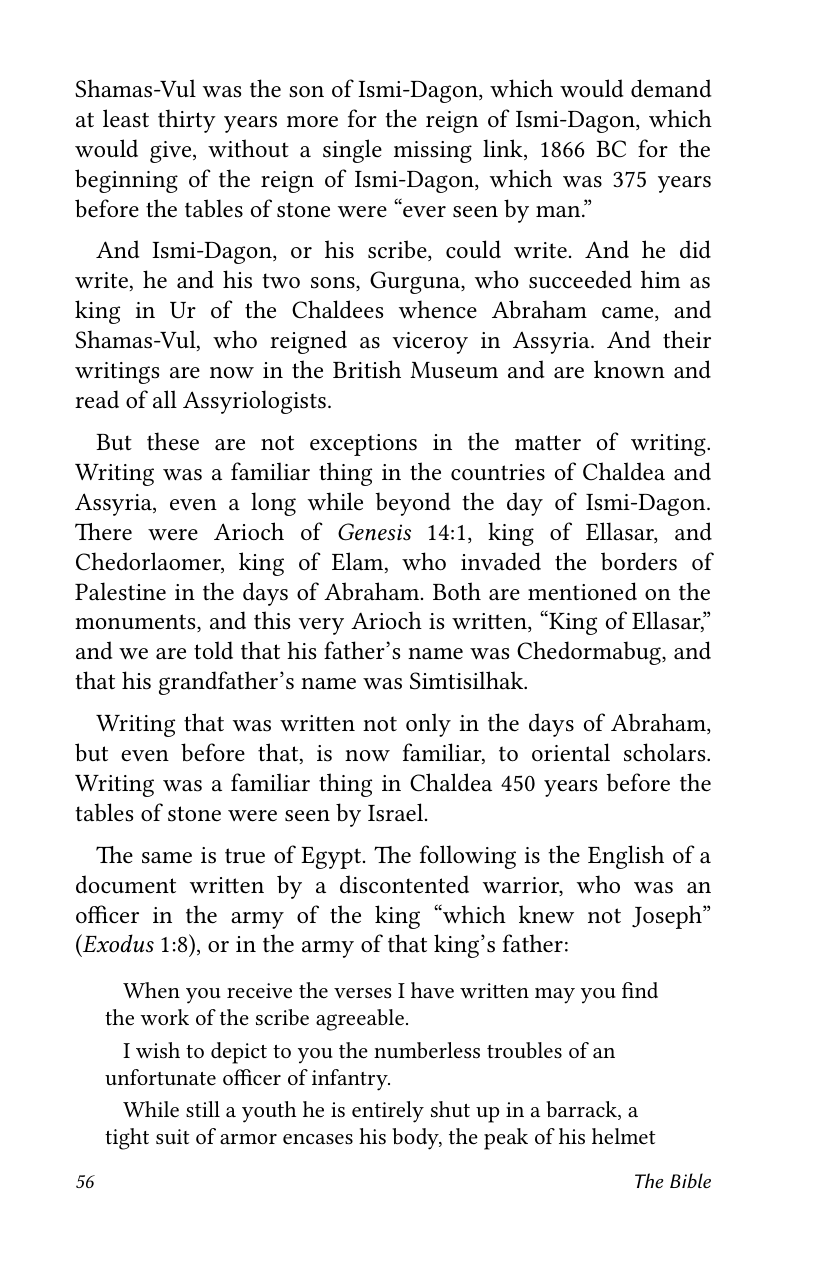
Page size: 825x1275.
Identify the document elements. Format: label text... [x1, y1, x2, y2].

text But these are not exceptions in the matter of writing. Writing was a familiar thing in the countries of Chaldea and Assyria, even a long while beyond the day of Ismi-Dagon. There were Arioch of Genesis 14:1, king of Ellasar, and Chedorlaomer, king of Elam, who invaded the borders of Palestine in the days of Abraham. Both are mentioned on the monuments, and this very Arioch is written, “King of Ellasar,” and we are told that his father’s name was Chedormabug, and that his grandfather’s name was Simtisilhak. [75, 428, 712, 696]
text The same is true of Egypt. The following is the English of a document written by a discontented warrior, who was an officer in the army of the king “which knew not Joseph” (Exodus 1:8), or in the army of that king’s father: [75, 841, 712, 959]
text Shamas-Vul was the son of Ismi-Dagon, which would demand at least thirty years more for the reign of Ismi-Dagon, which would give, without a single missing link, 1866 BC for the beginning of the reign of Ismi-Dagon, which was 375 years before the tables of stone were “ever seen by man.” [75, 75, 712, 223]
text When you receive the verses I have written may you find the work of the scribe agreeable. [105, 978, 682, 1031]
text I wish to depict to you the numberless troubles of an unfortunate officer of infantry. [105, 1038, 682, 1091]
text While still a youth he is entirely shut up in a barrack, a tight suit of armor encases his body, the peak of his helmet [105, 1097, 682, 1150]
text Writing that was written not only in the days of Abraham, but even before that, is now familiar, to oriental scholars. Writing was a familiar thing in Chaldea 450 years before the tables of stone were seen by Israel. [75, 709, 712, 827]
text And Ismi-Dagon, or his scribe, could write. And he did write, he and his two sons, Gurguna, who succeeded him as king in Ur of the Chaldees whence Abraham came, and Shamas-Vul, who reigned as viceroy in Assyria. And their writings are now in the British Museum and are known and read of all Assyriologists. [75, 237, 712, 414]
